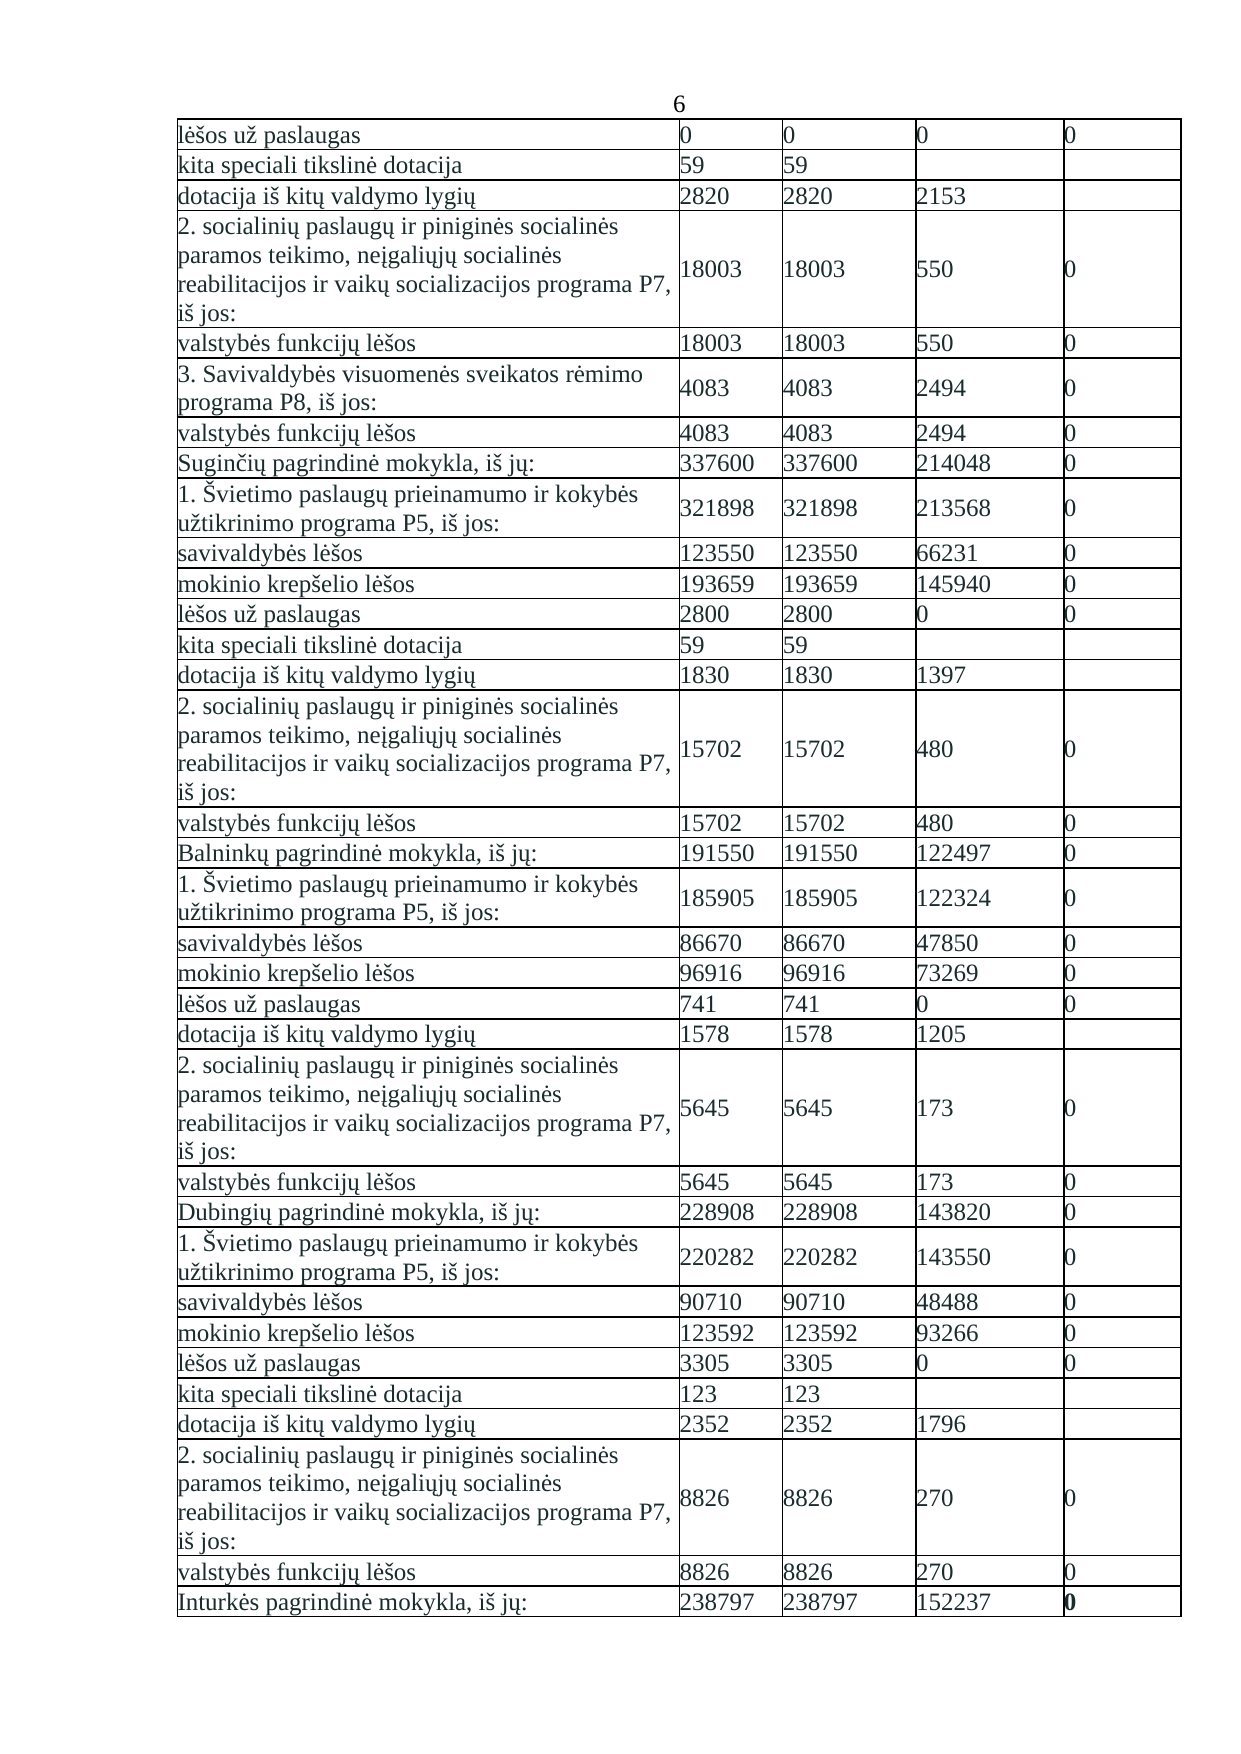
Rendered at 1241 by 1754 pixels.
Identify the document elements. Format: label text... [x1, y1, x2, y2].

table_cell Dubingių pagrindinė mokykla, iš jų: [178, 1197, 679, 1226]
table_cell [1065, 181, 1180, 210]
table_cell 0 [1065, 418, 1180, 447]
table_cell [917, 1379, 1063, 1407]
table_cell 238797 [783, 1587, 915, 1616]
table_cell savivaldybės lėšos [178, 928, 679, 957]
table_cell 2. socialinių paslaugų ir piniginės socialinės paramos teikimo, neįgaliųjų socialinės reabilitacijos ir vaikų socializacijos programa P7, iš jos: [178, 1050, 679, 1165]
table_cell 2352 [783, 1409, 915, 1438]
table_cell 15702 [680, 808, 782, 836]
table_cell 1578 [680, 1020, 782, 1048]
table_cell 270 [917, 1556, 1063, 1585]
table_cell [1065, 150, 1180, 179]
table_cell 143820 [917, 1197, 1063, 1226]
table_cell 0 [1065, 1440, 1180, 1555]
table_cell valstybės funkcijų lėšos [178, 418, 679, 447]
table_cell 18003 [680, 211, 782, 326]
table_cell 8826 [680, 1556, 782, 1585]
table_cell 143550 [917, 1228, 1063, 1285]
table_cell 86670 [680, 928, 782, 957]
table_cell 123592 [783, 1318, 915, 1346]
table_cell 86670 [783, 928, 915, 957]
table_cell lėšos už paslaugas [178, 120, 679, 149]
table_cell 3. Savivaldybės visuomenės sveikatos rėmimo programa P8, iš jos: [178, 359, 679, 416]
table_cell [1065, 1409, 1180, 1438]
table_cell valstybės funkcijų lėšos [178, 1167, 679, 1196]
table_cell 90710 [680, 1287, 782, 1316]
table_cell 2800 [783, 599, 915, 628]
table_cell valstybės funkcijų lėšos [178, 808, 679, 836]
table_cell 90710 [783, 1287, 915, 1316]
table_cell 2494 [917, 359, 1063, 416]
table_cell 0 [1065, 869, 1180, 926]
table_cell 0 [1065, 1050, 1180, 1165]
table_cell valstybės funkcijų lėšos [178, 1556, 679, 1585]
table_cell mokinio krepšelio lėšos [178, 1318, 679, 1346]
table_cell 0 [1065, 1587, 1180, 1616]
table_cell 1796 [917, 1409, 1063, 1438]
table_cell 0 [1065, 1228, 1180, 1285]
table_cell 59 [680, 630, 782, 659]
table_cell dotacija iš kitų valdymo lygių [178, 660, 679, 689]
table_cell 123592 [680, 1318, 782, 1346]
table_cell 1. Švietimo paslaugų prieinamumo ir kokybės užtikrinimo programa P5, iš jos: [178, 869, 679, 926]
table_cell 0 [1065, 1197, 1180, 1226]
table_cell dotacija iš kitų valdymo lygių [178, 1409, 679, 1438]
table_cell mokinio krepšelio lėšos [178, 569, 679, 598]
table_cell 741 [680, 989, 782, 1018]
table_cell 220282 [783, 1228, 915, 1285]
table_cell 122324 [917, 869, 1063, 926]
table_cell 0 [1065, 448, 1180, 477]
table_cell 214048 [917, 448, 1063, 477]
table_cell 0 [917, 120, 1063, 149]
table_cell lėšos už paslaugas [178, 989, 679, 1018]
table_cell mokinio krepšelio lėšos [178, 958, 679, 987]
table_cell dotacija iš kitų valdymo lygių [178, 1020, 679, 1048]
table_cell 2153 [917, 181, 1063, 210]
table_cell 123 [783, 1379, 915, 1407]
table_cell 191550 [680, 838, 782, 867]
table_cell 173 [917, 1050, 1063, 1165]
table_cell 1830 [680, 660, 782, 689]
table_cell 0 [1065, 1167, 1180, 1196]
table_cell 337600 [680, 448, 782, 477]
table_cell 15702 [783, 808, 915, 836]
table_cell 1397 [917, 660, 1063, 689]
table_cell 0 [1065, 359, 1180, 416]
table_cell 5645 [783, 1050, 915, 1165]
table_cell 2820 [680, 181, 782, 210]
table_cell 8826 [783, 1440, 915, 1555]
table_cell 59 [783, 150, 915, 179]
table_cell Balninkų pagrindinė mokykla, iš jų: [178, 838, 679, 867]
table_cell 5645 [783, 1167, 915, 1196]
table_cell 228908 [680, 1197, 782, 1226]
table_cell 1830 [783, 660, 915, 689]
table_cell 66231 [917, 538, 1063, 567]
table_cell 0 [1065, 120, 1180, 149]
table_cell 2. socialinių paslaugų ir piniginės socialinės paramos teikimo, neįgaliųjų socialinės reabilitacijos ir vaikų socializacijos programa P7, iš jos: [178, 691, 679, 806]
table_cell [1065, 1020, 1180, 1048]
table_cell 480 [917, 691, 1063, 806]
table_cell 0 [1065, 328, 1180, 357]
table_cell 337600 [783, 448, 915, 477]
table_cell 0 [1065, 989, 1180, 1018]
table_cell 123 [680, 1379, 782, 1407]
table_cell kita speciali tikslinė dotacija [178, 150, 679, 179]
table_cell [1065, 1379, 1180, 1407]
table_cell 2800 [680, 599, 782, 628]
table_cell 1. Švietimo paslaugų prieinamumo ir kokybės užtikrinimo programa P5, iš jos: [178, 479, 679, 537]
table_cell 1. Švietimo paslaugų prieinamumo ir kokybės užtikrinimo programa P5, iš jos: [178, 1228, 679, 1285]
table_cell 2. socialinių paslaugų ir piniginės socialinės paramos teikimo, neįgaliųjų socialinės reabilitacijos ir vaikų socializacijos programa P7, iš jos: [178, 211, 679, 326]
table_cell 270 [917, 1440, 1063, 1555]
table_cell 0 [1065, 538, 1180, 567]
table_cell 0 [1065, 808, 1180, 836]
table_cell 8826 [783, 1556, 915, 1585]
table_cell 550 [917, 328, 1063, 357]
table_cell 191550 [783, 838, 915, 867]
table_cell 4083 [783, 418, 915, 447]
table_cell 5645 [680, 1167, 782, 1196]
table_cell 123550 [783, 538, 915, 567]
table_cell 0 [783, 120, 915, 149]
table_cell 1578 [783, 1020, 915, 1048]
table_cell 321898 [680, 479, 782, 537]
table_cell 238797 [680, 1587, 782, 1616]
table_cell 93266 [917, 1318, 1063, 1346]
table_cell 96916 [783, 958, 915, 987]
table_cell savivaldybės lėšos [178, 538, 679, 567]
table_cell 0 [1065, 479, 1180, 537]
table_cell 213568 [917, 479, 1063, 537]
table_cell 0 [1065, 1318, 1180, 1346]
table_cell 73269 [917, 958, 1063, 987]
table_cell 0 [1065, 691, 1180, 806]
table_cell 48488 [917, 1287, 1063, 1316]
table_cell [917, 630, 1063, 659]
table_cell 4083 [680, 418, 782, 447]
table_cell 8826 [680, 1440, 782, 1555]
table_cell 96916 [680, 958, 782, 987]
table_cell 4083 [783, 359, 915, 416]
table_cell [917, 150, 1063, 179]
table_cell 47850 [917, 928, 1063, 957]
table_cell 5645 [680, 1050, 782, 1165]
table_cell 15702 [783, 691, 915, 806]
table_cell 550 [917, 211, 1063, 326]
table_cell 228908 [783, 1197, 915, 1226]
table_cell lėšos už paslaugas [178, 599, 679, 628]
table_cell 2820 [783, 181, 915, 210]
table_cell Suginčių pagrindinė mokykla, iš jų: [178, 448, 679, 477]
table_cell 15702 [680, 691, 782, 806]
table_cell [1065, 630, 1180, 659]
table_cell 0 [1065, 599, 1180, 628]
table_cell 0 [1065, 1348, 1180, 1377]
table_cell 0 [917, 1348, 1063, 1377]
table_cell 3305 [783, 1348, 915, 1377]
table_cell 480 [917, 808, 1063, 836]
table_cell 173 [917, 1167, 1063, 1196]
table_cell lėšos už paslaugas [178, 1348, 679, 1377]
table_cell 18003 [680, 328, 782, 357]
table_cell 0 [680, 120, 782, 149]
table_cell valstybės funkcijų lėšos [178, 328, 679, 357]
table_cell 321898 [783, 479, 915, 537]
table_cell 0 [1065, 928, 1180, 957]
table_cell 185905 [680, 869, 782, 926]
table_cell 59 [783, 630, 915, 659]
table_cell 0 [1065, 838, 1180, 867]
table_cell 145940 [917, 569, 1063, 598]
table_cell Inturkės pagrindinė mokykla, iš jų: [178, 1587, 679, 1616]
table_cell 18003 [783, 211, 915, 326]
table_cell 0 [1065, 958, 1180, 987]
table_cell 0 [1065, 569, 1180, 598]
table_cell 123550 [680, 538, 782, 567]
table_cell 741 [783, 989, 915, 1018]
table_cell kita speciali tikslinė dotacija [178, 630, 679, 659]
table_cell 0 [917, 599, 1063, 628]
table_cell 4083 [680, 359, 782, 416]
table_cell savivaldybės lėšos [178, 1287, 679, 1316]
table_cell 0 [917, 989, 1063, 1018]
table_cell 0 [1065, 1287, 1180, 1316]
table_cell 122497 [917, 838, 1063, 867]
table_cell 152237 [917, 1587, 1063, 1616]
table_cell 18003 [783, 328, 915, 357]
table_cell 0 [1065, 1556, 1180, 1585]
table_cell 1205 [917, 1020, 1063, 1048]
table_cell 193659 [680, 569, 782, 598]
table_cell 193659 [783, 569, 915, 598]
table_cell 3305 [680, 1348, 782, 1377]
table_cell kita speciali tikslinė dotacija [178, 1379, 679, 1407]
table_cell 2352 [680, 1409, 782, 1438]
table_cell 185905 [783, 869, 915, 926]
table_cell 220282 [680, 1228, 782, 1285]
table_cell 2. socialinių paslaugų ir piniginės socialinės paramos teikimo, neįgaliųjų socialinės reabilitacijos ir vaikų socializacijos programa P7, iš jos: [178, 1440, 679, 1555]
table_cell [1065, 660, 1180, 689]
table_cell 0 [1065, 211, 1180, 326]
table_cell 59 [680, 150, 782, 179]
table_cell 2494 [917, 418, 1063, 447]
table_cell dotacija iš kitų valdymo lygių [178, 181, 679, 210]
